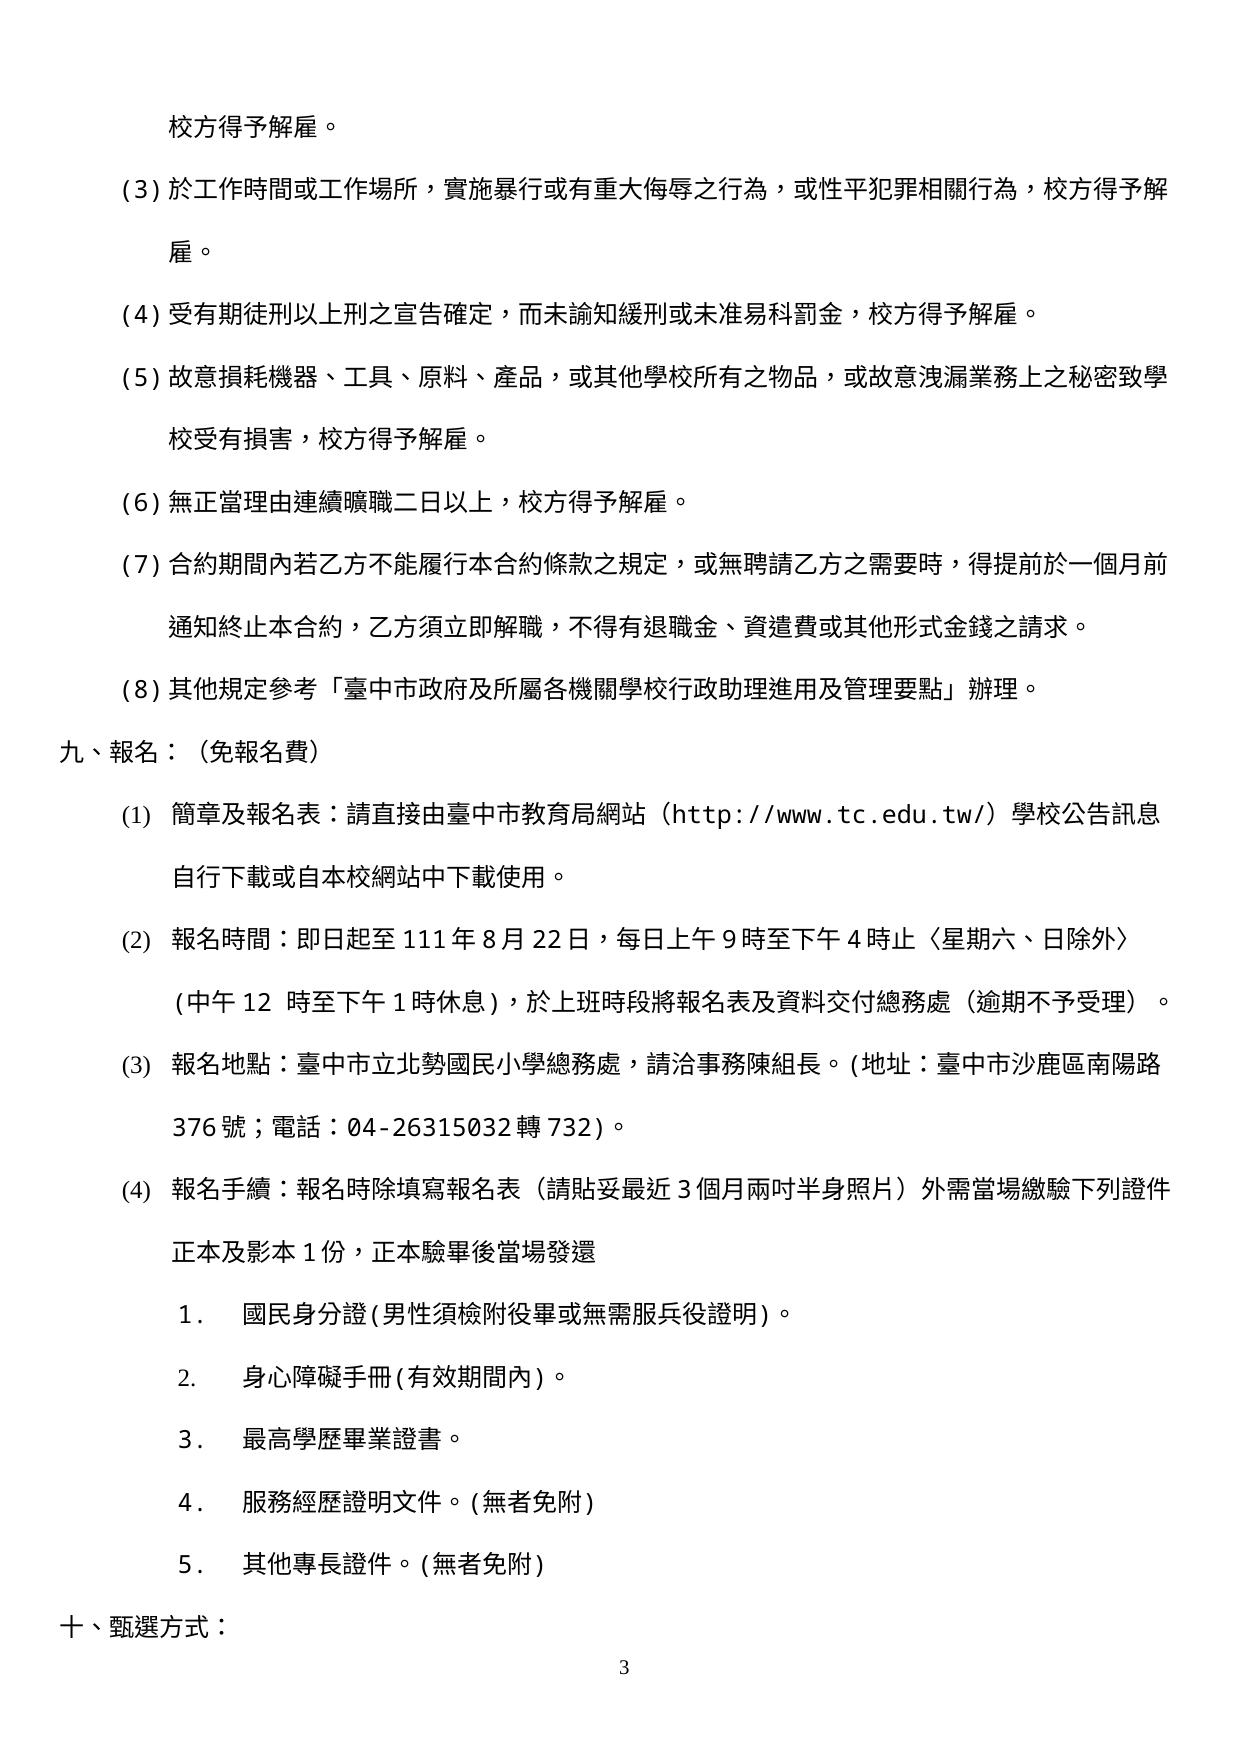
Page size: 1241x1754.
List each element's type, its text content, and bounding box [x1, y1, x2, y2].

list 受有期徒刑以上刑之宣告確定，而未諭知緩刑或未准易科罰金，校方得予解雇。 [118, 271, 1181, 334]
list 合約期間內若乙方不能履行本合約條款之規定，或無聘請乙方之需要時，得提前於一個月前通知終止本合約，乙方須立即解職，不得有退職金、資遣費或其他形式金錢之請求。 [118, 521, 1181, 646]
list 身心障礙手冊(有效期間內)。 [177, 1334, 1181, 1396]
list 簡章及報名表：請直接由臺中市教育局網站（http://www.tc.edu.tw/）學校公告訊息自行下載或自本校網站中下載使用。 [122, 771, 1181, 896]
text 九、報名：（免報名費） [59, 709, 1181, 771]
list 報名時間：即日起至111年8月22日，每日上午9時至下午4時止〈星期六、日除外〉(中午12 時至下午1時休息)，於上班時段將報名表及資料交付總務處（逾期不予受理）。 [122, 896, 1181, 1021]
list 其他規定參考「臺中市政府及所屬各機關學校行政助理進用及管理要點」辦理。 [118, 646, 1181, 709]
list 最高學歷畢業證書。 [177, 1396, 1181, 1459]
text 雇。 [168, 209, 1181, 271]
list 報名手續：報名時除填寫報名表（請貼妥最近3個月兩吋半身照片）外需當場繳驗下列證件正本及影本1份，正本驗畢後當場發還 [122, 1146, 1181, 1271]
list 服務經歷證明文件。(無者免附) [177, 1459, 1181, 1521]
list 無正當理由連續曠職二日以上，校方得予解雇。 [118, 459, 1181, 521]
list 於工作時間或工作場所，實施暴行或有重大侮辱之行為，或性平犯罪相關行為，校方得予解 [118, 146, 1181, 209]
list 契約期間，罹患重大疾病或意外事故，以致身體健康狀況無法勝任工作時，為維護校園安全，校方得予解雇。 [118, 84, 1181, 146]
list 故意損耗機器、工具、原料、產品，或其他學校所有之物品，或故意洩漏業務上之秘密致學校受有損害，校方得予解雇。 [118, 334, 1181, 459]
text 十、甄選方式： [59, 1584, 1181, 1646]
list 國民身分證(男性須檢附役畢或無需服兵役證明)。 [177, 1271, 1181, 1334]
list 報名地點：臺中市立北勢國民小學總務處，請洽事務陳組長。(地址：臺中市沙鹿區南陽路376號；電話：04-26315032轉732)。 [122, 1021, 1181, 1146]
list 其他專長證件。(無者免附) [177, 1521, 1181, 1584]
